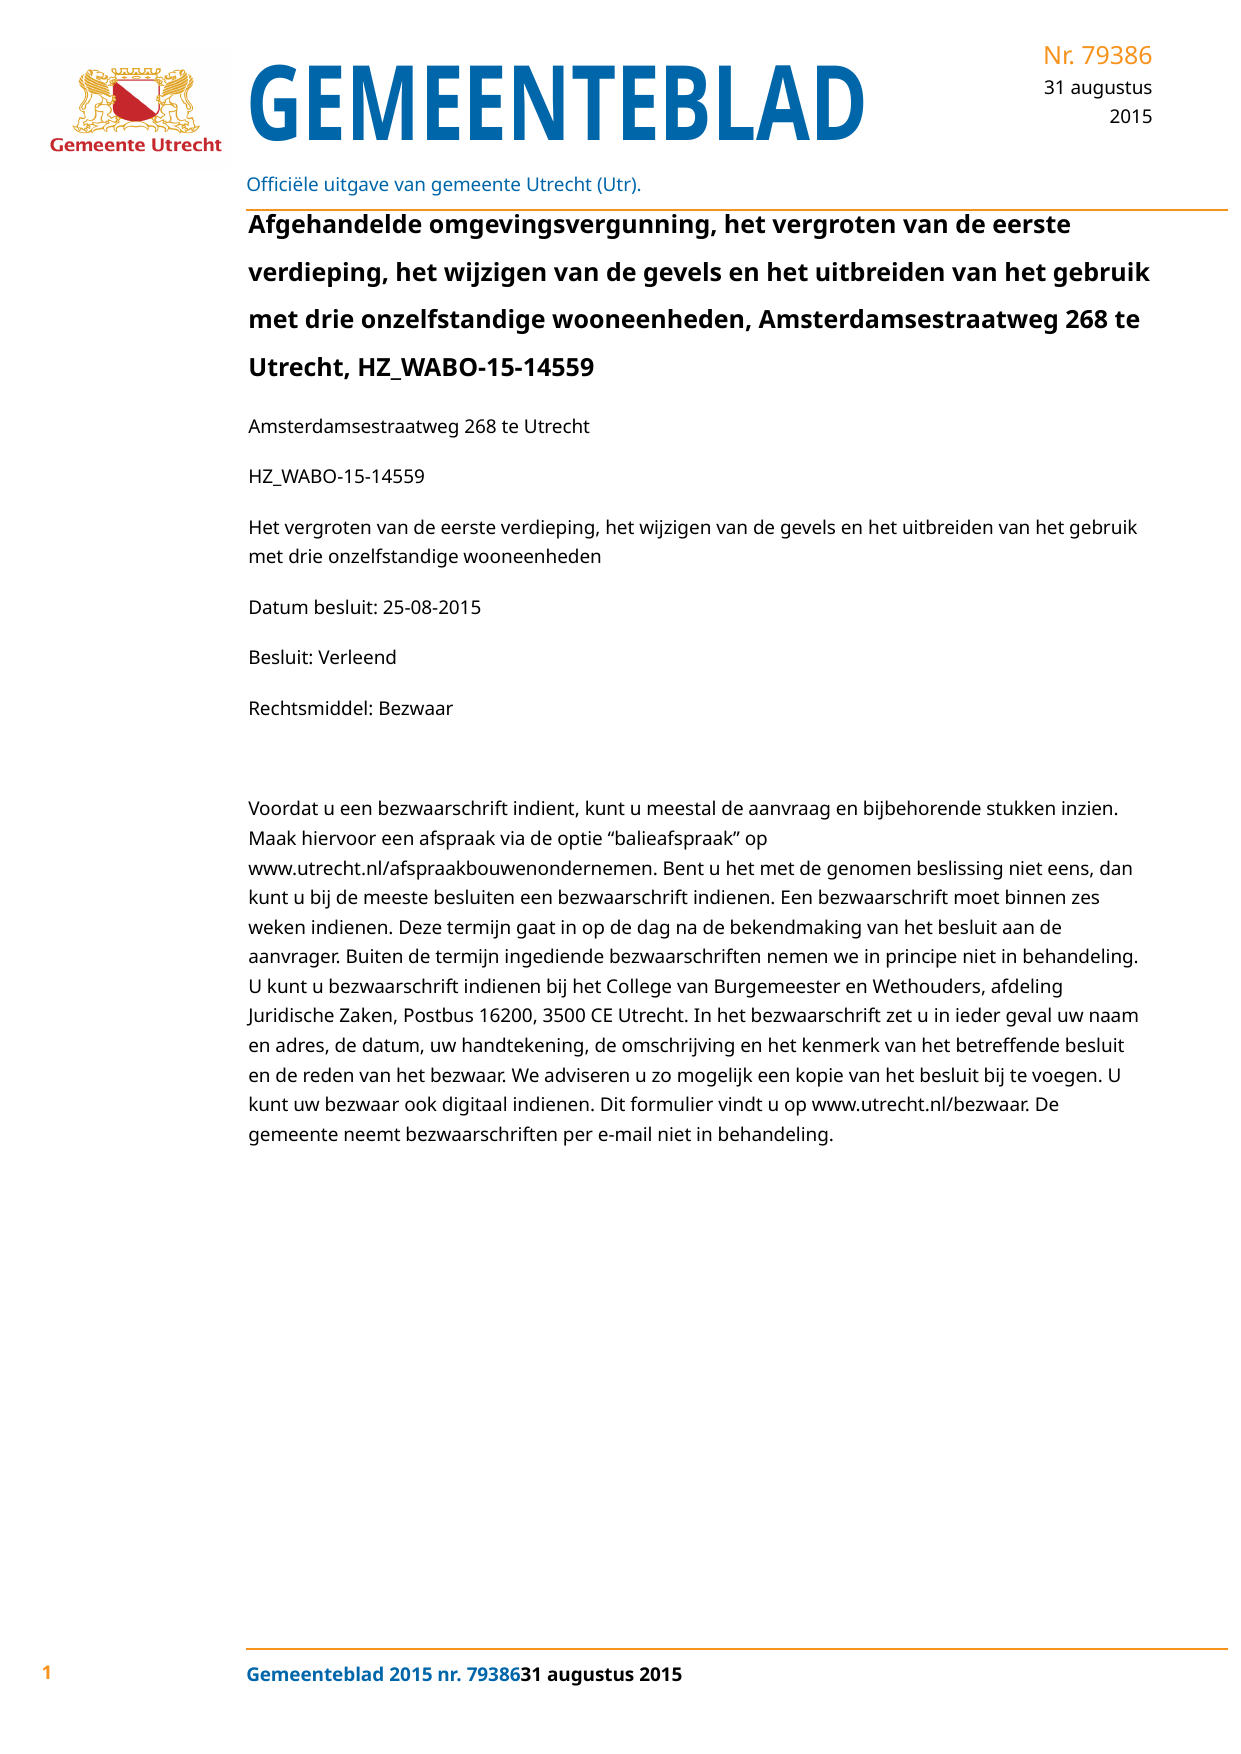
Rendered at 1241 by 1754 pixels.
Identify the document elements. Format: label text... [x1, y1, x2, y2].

text Datum besluit: 25-08-2015 [248, 594, 1152, 620]
text Amsterdamsestraatweg 268 te Utrecht [248, 413, 1152, 439]
text Besluit: Verleend [248, 644, 1152, 670]
text Voordat u een bezwaarschrift indient, kunt u meestal de aanvraag en bijbehorende stukken inzien. Maak hiervoor een afspraak via de optie “balieafspraak” op www.utrecht.nl/afspraakbouwenondernemen. Bent u het met de genomen beslissing niet eens, dan kunt u bij de meeste besluiten een bezwaarschrift indienen. Een bezwaarschrift moet binnen zes weken indienen. Deze termijn gaat in op de dag na de bekendmaking van het besluit aan de aanvrager. Buiten de termijn ingediende bezwaarschriften nemen we in principe niet in behandeling. U kunt u bezwaarschrift indienen bij het College van Burgemeester en Wethouders, afdeling Juridische Zaken, Postbus 16200, 3500 CE Utrecht. In het bezwaarschrift zet u in ieder geval uw naam en adres, de datum, uw handtekening, de omschrijving en het kenmerk van het betreffende besluit en de reden van het bezwaar. We adviseren u zo mogelijk een kopie van het besluit bij te voegen. U kunt uw bezwaar ook digitaal indienen. Dit formulier vindt u op www.utrecht.nl/bezwaar. De gemeente neemt bezwaarschriften per e-mail niet in behandeling. [248, 796, 1152, 1147]
text Het vergroten van de eerste verdieping, het wijzigen van de gevels en het uitbreiden van het gebruik met drie onzelfstandige wooneenheden [248, 514, 1152, 569]
text Afgehandelde omgevingsvergunning, het vergroten van de eerste verdieping, het wijzigen van de gevels en het uitbreiden van het gebruik met drie onzelfstandige wooneenheden, Amsterdamsestraatweg 268 te Utrecht, HZ_WABO-15-14559 [248, 211, 1152, 384]
text HZ_WABO-15-14559 [248, 463, 1152, 489]
text Rechtsmiddel: Bezwaar [248, 695, 1152, 721]
picture [41, 47, 231, 172]
